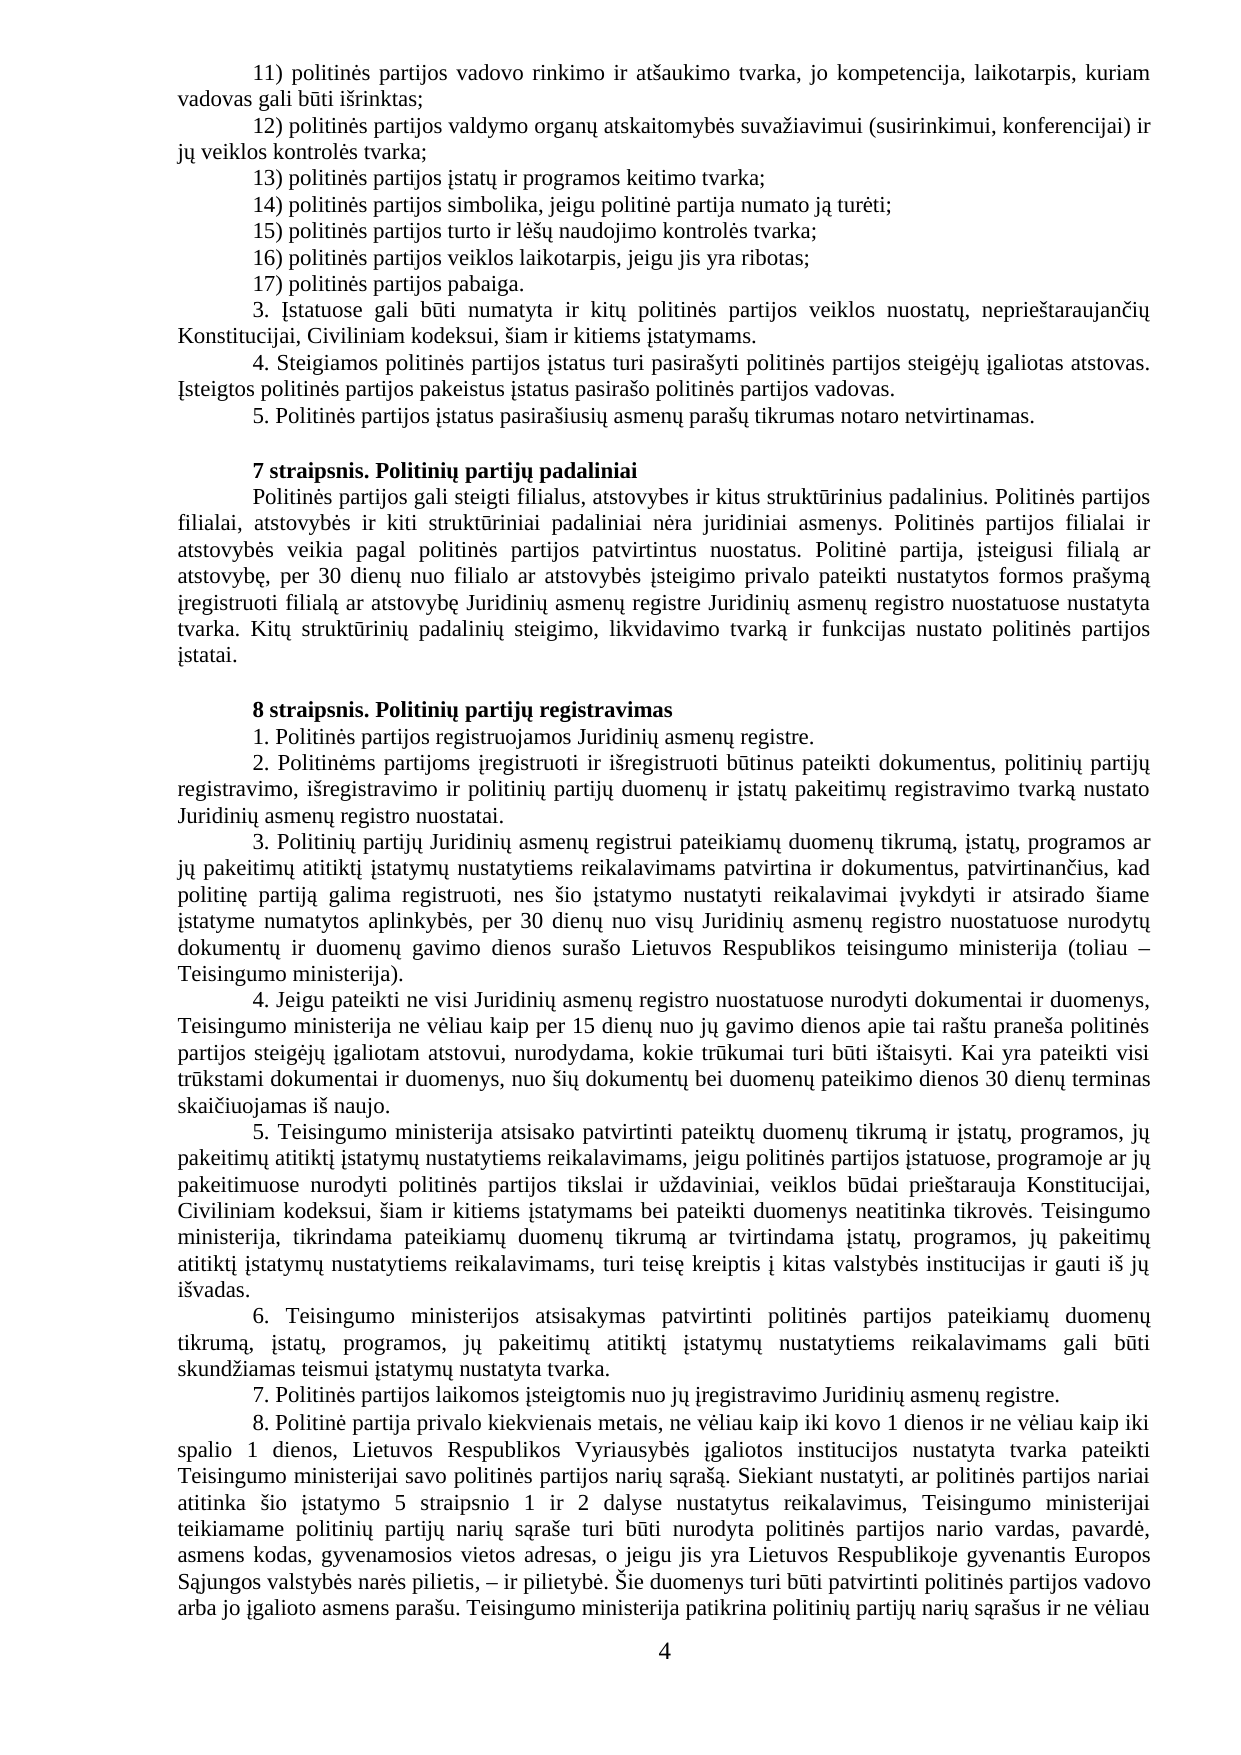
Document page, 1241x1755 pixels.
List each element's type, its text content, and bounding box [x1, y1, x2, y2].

text 7 straipsnis. Politinių partijų padaliniai [177, 457, 1152, 483]
text 3. Įstatuose gali būti numatyta ir kitų politinės partijos veiklos nuostatų, neprieštaraujančių Konstitucijai, Civiliniam kodeksui, šiam ir kitiems įstatymams. [177, 296, 1152, 349]
text 17) politinės partijos pabaiga. [177, 270, 1152, 296]
text 15) politinės partijos turto ir lėšų naudojimo kontrolės tvarka; [177, 217, 1152, 243]
text 5. Politinės partijos įstatus pasirašiusių asmenų parašų tikrumas notaro netvirtinamas. [177, 402, 1152, 428]
text 11) politinės partijos vadovo rinkimo ir atšaukimo tvarka, jo kompetencija, laikotarpis, kuriam vadovas gali būti išrinktas; [177, 59, 1152, 112]
text 3. Politinių partijų Juridinių asmenų registrui pateikiamų duomenų tikrumą, įstatų, programos ar jų pakeitimų atitiktį įstatymų nustatytiems reikalavimams patvirtina ir dokumentus, patvirtinančius, kad politinę partiją galima registruoti, nes šio įstatymo nustatyti reikalavimai įvykdyti ir atsirado šiame įstatyme numatytos aplinkybės, per 30 dienų nuo visų Juridinių asmenų registro nuostatuose nurodytų dokumentų ir duomenų gavimo dienos surašo Lietuvos Respublikos teisingumo ministerija (toliau – Teisingumo ministerija). [177, 828, 1152, 986]
text 13) politinės partijos įstatų ir programos keitimo tvarka; [177, 164, 1152, 191]
text 4. Steigiamos politinės partijos įstatus turi pasirašyti politinės partijos steigėjų įgaliotas atstovas. Įsteigtos politinės partijos pakeistus įstatus pasirašo politinės partijos vadovas. [177, 349, 1152, 402]
text 14) politinės partijos simbolika, jeigu politinė partija numato ją turėti; [177, 191, 1152, 217]
text 12) politinės partijos valdymo organų atskaitomybės suvažiavimui (susirinkimui, konferencijai) ir jų veiklos kontrolės tvarka; [177, 112, 1152, 164]
text 16) politinės partijos veiklos laikotarpis, jeigu jis yra ribotas; [177, 243, 1152, 270]
text 8. Politinė partija privalo kiekvienais metais, ne vėliau kaip iki kovo 1 dienos ir ne vėliau kaip iki spalio 1 dienos, Lietuvos Respublikos Vyriausybės įgaliotos institucijos nustatyta tvarka pateikti Teisingumo ministerijai savo politinės partijos narių sąrašą. Siekiant nustatyti, ar politinės partijos nariai atitinka šio įstatymo 5 straipsnio 1 ir 2 dalyse nustatytus reikalavimus, Teisingumo ministerijai teikiamame politinių partijų narių sąraše turi būti nurodyta politinės partijos nario vardas, pavardė, asmens kodas, gyvenamosios vietos adresas, o jeigu jis yra Lietuvos Respublikoje gyvenantis Europos Sąjungos valstybės narės pilietis, – ir pilietybė. Šie duomenys turi būti patvirtinti politinės partijos vadovo arba jo įgalioto asmens parašu. Teisingumo ministerija patikrina politinių partijų narių sąrašus ir ne vėliau [177, 1408, 1152, 1620]
text 2. Politinėms partijoms įregistruoti ir išregistruoti būtinus pateikti dokumentus, politinių partijų registravimo, išregistravimo ir politinių partijų duomenų ir įstatų pakeitimų registravimo tvarką nustato Juridinių asmenų registro nuostatai. [177, 749, 1152, 828]
text 4. Jeigu pateikti ne visi Juridinių asmenų registro nuostatuose nurodyti dokumentai ir duomenys, Teisingumo ministerija ne vėliau kaip per 15 dienų nuo jų gavimo dienos apie tai raštu praneša politinės partijos steigėjų įgaliotam atstovui, nurodydama, kokie trūkumai turi būti ištaisyti. Kai yra pateikti visi trūkstami dokumentai ir duomenys, nuo šių dokumentų bei duomenų pateikimo dienos 30 dienų terminas skaičiuojamas iš naujo. [177, 986, 1152, 1118]
text 5. Teisingumo ministerija atsisako patvirtinti pateiktų duomenų tikrumą ir įstatų, programos, jų pakeitimų atitiktį įstatymų nustatytiems reikalavimams, jeigu politinės partijos įstatuose, programoje ar jų pakeitimuose nurodyti politinės partijos tikslai ir uždaviniai, veiklos būdai prieštarauja Konstitucijai, Civiliniam kodeksui, šiam ir kitiems įstatymams bei pateikti duomenys neatitinka tikrovės. Teisingumo ministerija, tikrindama pateikiamų duomenų tikrumą ar tvirtindama įstatų, programos, jų pakeitimų atitiktį įstatymų nustatytiems reikalavimams, turi teisę kreiptis į kitas valstybės institucijas ir gauti iš jų išvadas. [177, 1118, 1152, 1302]
text 8 straipsnis. Politinių partijų registravimas [177, 696, 1152, 723]
text 6. Teisingumo ministerijos atsisakymas patvirtinti politinės partijos pateikiamų duomenų tikrumą, įstatų, programos, jų pakeitimų atitiktį įstatymų nustatytiems reikalavimams gali būti skundžiamas teismui įstatymų nustatyta tvarka. [177, 1302, 1152, 1382]
text 7. Politinės partijos laikomos įsteigtomis nuo jų įregistravimo Juridinių asmenų registre. [177, 1382, 1152, 1408]
text Politinės partijos gali steigti filialus, atstovybes ir kitus struktūrinius padalinius. Politinės partijos filialai, atstovybės ir kiti struktūriniai padaliniai nėra juridiniai asmenys. Politinės partijos filialai ir atstovybės veikia pagal politinės partijos patvirtintus nuostatus. Politinė partija, įsteigusi filialą ar atstovybę, per 30 dienų nuo filialo ar atstovybės įsteigimo privalo pateikti nustatytos formos prašymą įregistruoti filialą ar atstovybę Juridinių asmenų registre Juridinių asmenų registro nuostatuose nustatyta tvarka. Kitų struktūrinių padalinių steigimo, likvidavimo tvarką ir funkcijas nustato politinės partijos įstatai. [177, 483, 1152, 668]
text 1. Politinės partijos registruojamos Juridinių asmenų registre. [177, 723, 1152, 749]
